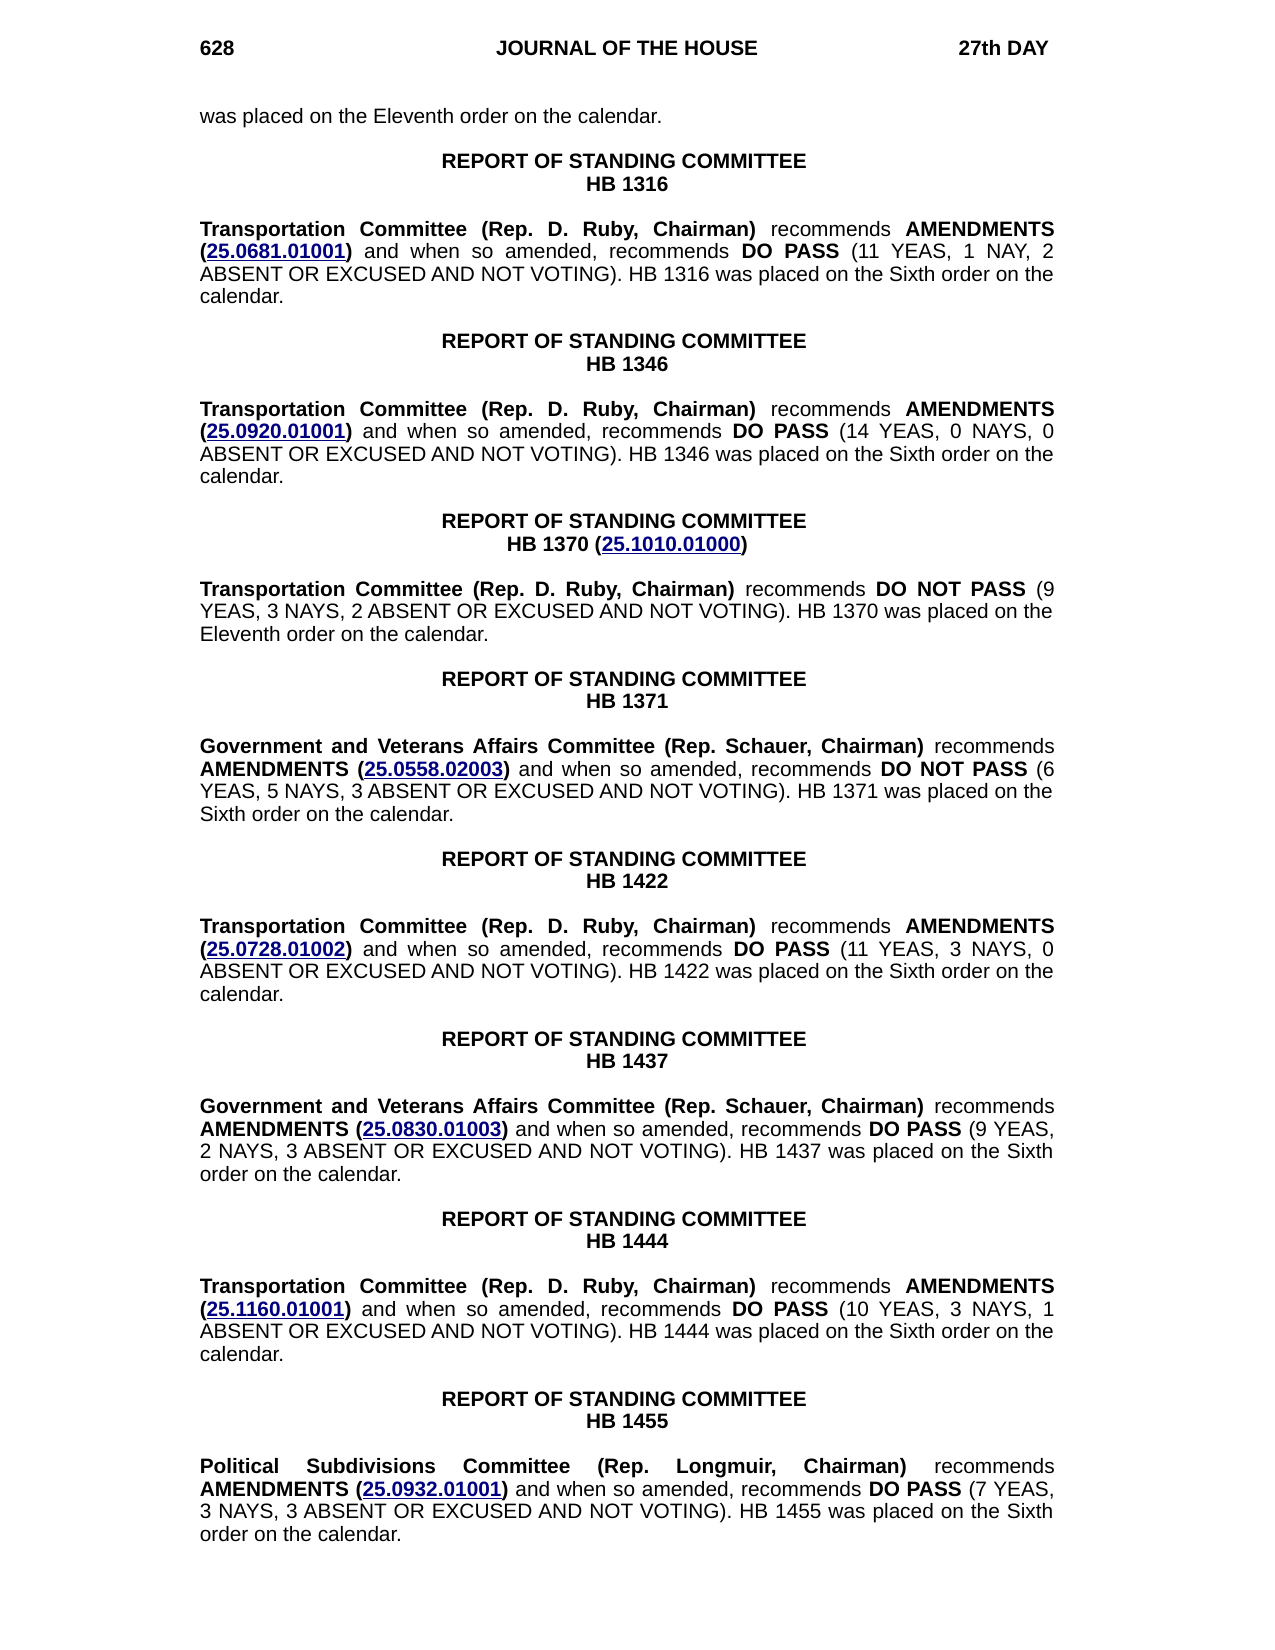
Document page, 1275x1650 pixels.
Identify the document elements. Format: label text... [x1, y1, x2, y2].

text Government and Veterans Affairs Committee (Rep. Schauer, Chairman) recommends AMENDMENTS (25.0558.02003) and when so amended, recommends DO NOT PASS (6 YEAS, 5 NAYS, 3 ABSENT OR EXCUSED AND NOT VOTING). HB 1371 was placed on the Sixth order on the calendar. [199, 736, 1054, 826]
text REPORT OF STANDING COMMITTEE HB 1455 [199, 1388, 1054, 1433]
text was placed on the Eleventh order on the calendar. [199, 106, 1054, 128]
text Transportation Committee (Rep. D. Ruby, Chairman) recommends AMENDMENTS (25.0728.01002) and when so amended, recommends DO PASS (11 YEAS, 3 NAYS, 0 ABSENT OR EXCUSED AND NOT VOTING). HB 1422 was placed on the Sixth order on the calendar. [199, 916, 1054, 1006]
text Transportation Committee (Rep. D. Ruby, Chairman) recommends AMENDMENTS (25.0920.01001) and when so amended, recommends DO PASS (14 YEAS, 0 NAYS, 0 ABSENT OR EXCUSED AND NOT VOTING). HB 1346 was placed on the Sixth order on the calendar. [199, 398, 1054, 488]
text Transportation Committee (Rep. D. Ruby, Chairman) recommends AMENDMENTS (25.1160.01001) and when so amended, recommends DO PASS (10 YEAS, 3 NAYS, 1 ABSENT OR EXCUSED AND NOT VOTING). HB 1444 was placed on the Sixth order on the calendar. [199, 1276, 1054, 1366]
text REPORT OF STANDING COMMITTEE HB 1437 [199, 1028, 1054, 1073]
text REPORT OF STANDING COMMITTEE HB 1346 [199, 331, 1054, 376]
text REPORT OF STANDING COMMITTEE HB 1316 [199, 151, 1054, 196]
text Transportation Committee (Rep. D. Ruby, Chairman) recommends AMENDMENTS (25.0681.01001) and when so amended, recommends DO PASS (11 YEAS, 1 NAY, 2 ABSENT OR EXCUSED AND NOT VOTING). HB 1316 was placed on the Sixth order on the calendar. [199, 218, 1054, 308]
subtitle Page 628 [9, 9, 109, 33]
text Political Subdivisions Committee (Rep. Longmuir, Chairman) recommends AMENDMENTS (25.0932.01001) and when so amended, recommends DO PASS (7 YEAS, 3 NAYS, 3 ABSENT OR EXCUSED AND NOT VOTING). HB 1455 was placed on the Sixth order on the calendar. [199, 1456, 1054, 1546]
text REPORT OF STANDING COMMITTEE HB 1371 [199, 668, 1054, 713]
text REPORT OF STANDING COMMITTEE HB 1422 [199, 848, 1054, 893]
text REPORT OF STANDING COMMITTEE HB 1444 [199, 1208, 1054, 1253]
text Government and Veterans Affairs Committee (Rep. Schauer, Chairman) recommends AMENDMENTS (25.0830.01003) and when so amended, recommends DO PASS (9 YEAS, 2 NAYS, 3 ABSENT OR EXCUSED AND NOT VOTING). HB 1437 was placed on the Sixth order on the calendar. [199, 1096, 1054, 1186]
text REPORT OF STANDING COMMITTEE HB 1370 (25.1010.01000) [199, 511, 1054, 556]
text Transportation Committee (Rep. D. Ruby, Chairman) recommends DO NOT PASS (9 YEAS, 3 NAYS, 2 ABSENT OR EXCUSED AND NOT VOTING). HB 1370 was placed on the Eleventh order on the calendar. [199, 578, 1054, 646]
text [0, 0, 118, 42]
